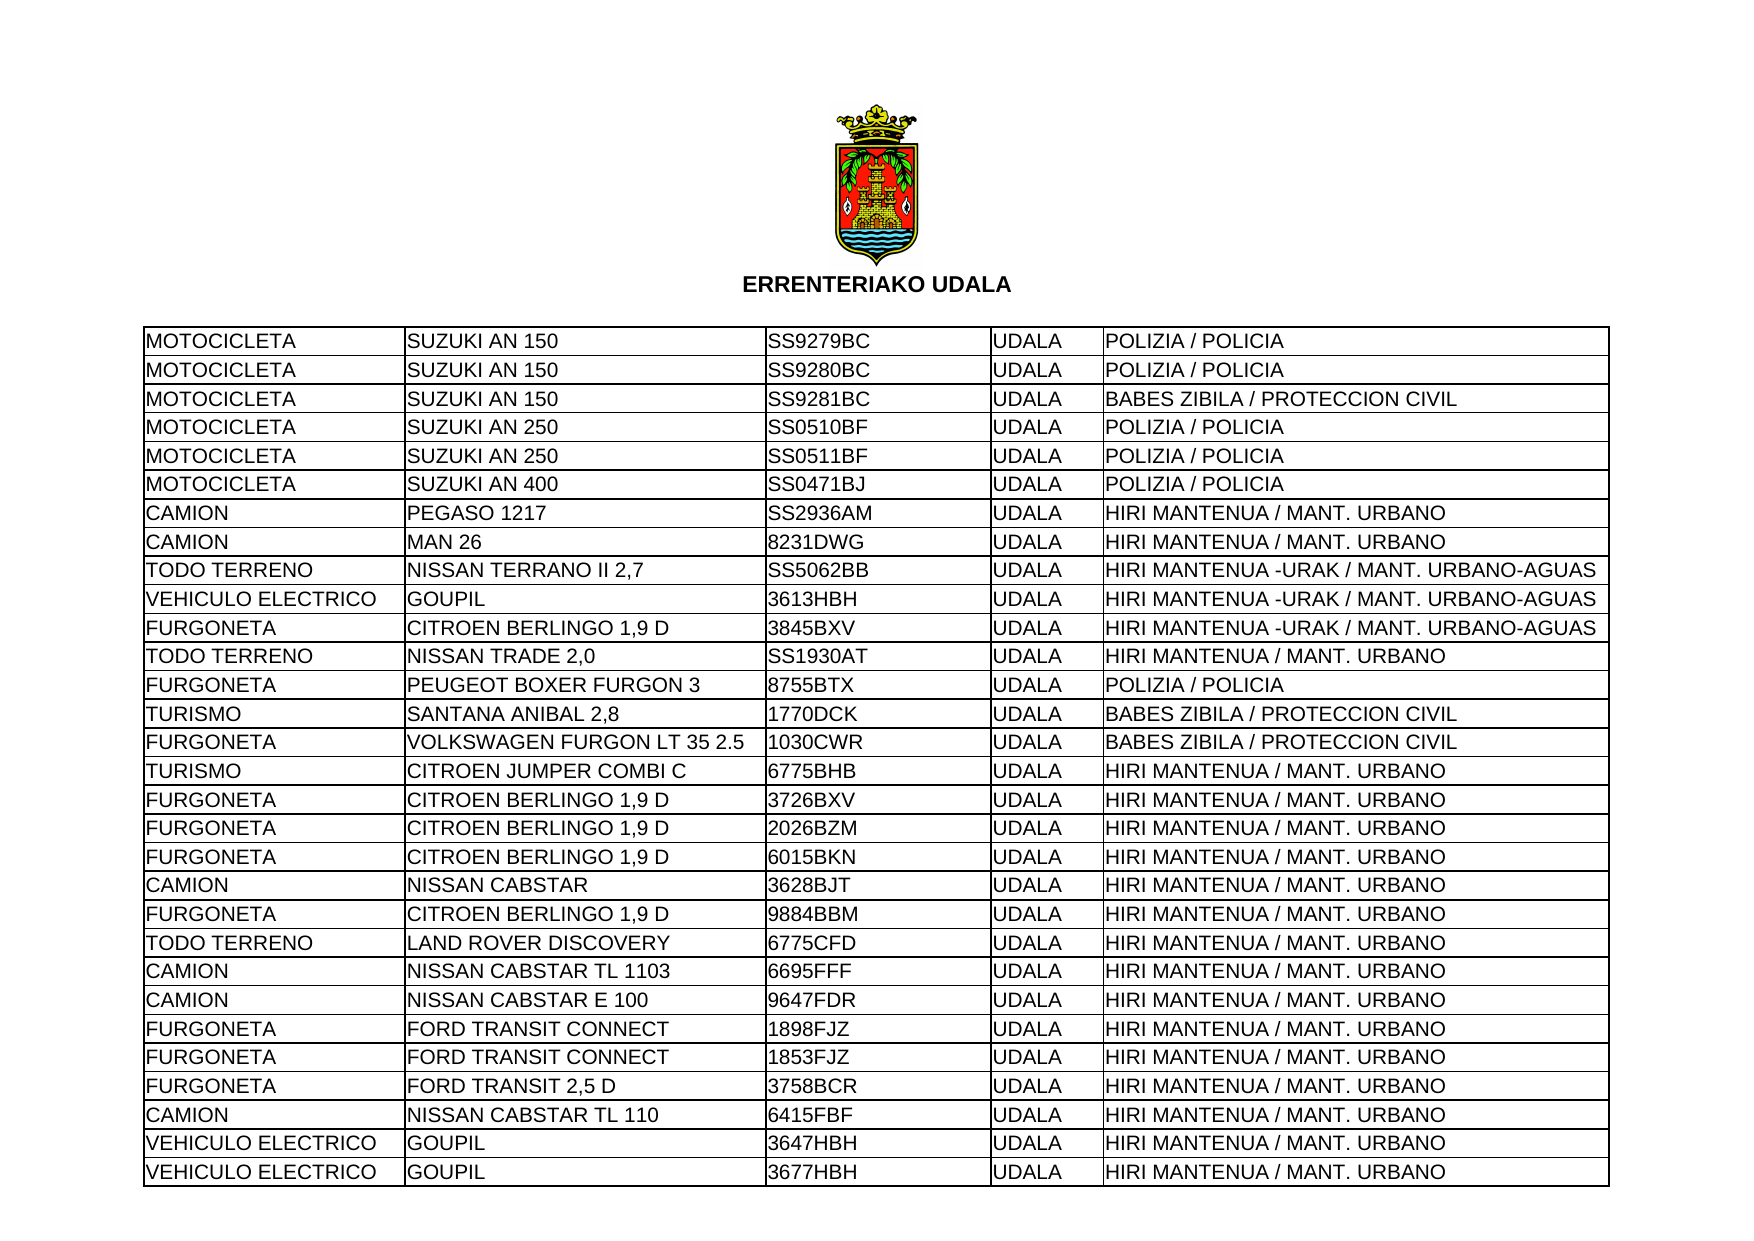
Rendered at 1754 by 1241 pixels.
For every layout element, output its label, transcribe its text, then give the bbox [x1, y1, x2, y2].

table_cell VEHICULO ELECTRICO [145, 585, 404, 612]
table_cell GOUPIL [406, 1130, 765, 1157]
table_cell 6015BKN [767, 843, 990, 870]
table_cell 1770DCK [767, 700, 990, 727]
table_cell SS2936AM [767, 500, 990, 526]
table_cell LAND ROVER DISCOVERY [406, 929, 765, 956]
table_cell FURGONETA [145, 843, 404, 870]
table_cell SANTANA ANIBAL 2,8 [406, 700, 765, 727]
table_cell SUZUKI AN 150 [406, 356, 765, 383]
table_cell MAN 26 [406, 528, 765, 555]
table_cell CAMION [145, 1101, 404, 1128]
table_cell HIRI MANTENUA / MANT. URBANO [1104, 1101, 1608, 1128]
table_cell HIRI MANTENUA / MANT. URBANO [1104, 872, 1608, 899]
table_cell GOUPIL [406, 585, 765, 612]
table_cell 9884BBM [767, 901, 990, 927]
table_cell HIRI MANTENUA / MANT. URBANO [1104, 786, 1608, 813]
table_cell CITROEN BERLINGO 1,9 D [406, 786, 765, 813]
table_cell UDALA [992, 528, 1103, 555]
table_cell 3628BJT [767, 872, 990, 899]
table_cell HIRI MANTENUA / MANT. URBANO [1104, 815, 1608, 842]
table_cell VEHICULO ELECTRICO [145, 1130, 404, 1157]
table_cell SUZUKI AN 150 [406, 385, 765, 412]
table_cell PEGASO 1217 [406, 500, 765, 526]
table_cell NISSAN TRADE 2,0 [406, 643, 765, 670]
table_cell UDALA [992, 328, 1103, 354]
table_cell UDALA [992, 413, 1103, 441]
table_cell TODO TERRENO [145, 643, 404, 670]
table_cell MOTOCICLETA [145, 385, 404, 412]
table_cell UDALA [992, 872, 1103, 899]
table_cell SS9280BC [767, 356, 990, 383]
table_cell BABES ZIBILA / PROTECCION CIVIL [1104, 385, 1608, 412]
table_cell 3613HBH [767, 585, 990, 612]
table_cell BABES ZIBILA / PROTECCION CIVIL [1104, 700, 1608, 727]
table_cell UDALA [992, 901, 1103, 927]
table_cell HIRI MANTENUA / MANT. URBANO [1104, 929, 1608, 956]
table_cell FURGONETA [145, 671, 404, 698]
table_cell SS9279BC [767, 328, 990, 354]
table_cell TODO TERRENO [145, 929, 404, 956]
table_cell CITROEN JUMPER COMBI C [406, 757, 765, 784]
table_cell UDALA [992, 471, 1103, 498]
table_cell HIRI MANTENUA / MANT. URBANO [1104, 500, 1608, 526]
table_cell CAMION [145, 958, 404, 985]
table_cell UDALA [992, 1158, 1103, 1185]
table_cell FURGONETA [145, 1072, 404, 1099]
table_cell 1030CWR [767, 729, 990, 756]
table_cell SUZUKI AN 250 [406, 413, 765, 441]
table_cell 2026BZM [767, 815, 990, 842]
table_cell VOLKSWAGEN FURGON LT 35 2.5 [406, 729, 765, 756]
table_cell HIRI MANTENUA / MANT. URBANO [1104, 1072, 1608, 1099]
table_cell PEUGEOT BOXER FURGON 3 [406, 671, 765, 698]
table_cell HIRI MANTENUA / MANT. URBANO [1104, 528, 1608, 555]
table_cell SUZUKI AN 400 [406, 471, 765, 498]
table_cell UDALA [992, 585, 1103, 612]
table_cell HIRI MANTENUA / MANT. URBANO [1104, 958, 1608, 985]
table_cell CITROEN BERLINGO 1,9 D [406, 843, 765, 870]
table_cell HIRI MANTENUA -URAK / MANT. URBANO-AGUAS [1104, 614, 1608, 641]
table_cell HIRI MANTENUA / MANT. URBANO [1104, 986, 1608, 1013]
table_cell SS9281BC [767, 385, 990, 412]
table_cell 3647HBH [767, 1130, 990, 1157]
table_cell UDALA [992, 815, 1103, 842]
table_cell 3726BXV [767, 786, 990, 813]
table_cell UDALA [992, 986, 1103, 1013]
table_cell UDALA [992, 1044, 1103, 1071]
table_cell NISSAN CABSTAR E 100 [406, 986, 765, 1013]
table_cell CITROEN BERLINGO 1,9 D [406, 901, 765, 927]
table_cell FURGONETA [145, 1044, 404, 1071]
table_cell MOTOCICLETA [145, 328, 404, 354]
table_cell CITROEN BERLINGO 1,9 D [406, 614, 765, 641]
table_cell FURGONETA [145, 614, 404, 641]
table_cell POLIZIA / POLICIA [1104, 471, 1608, 498]
table_cell HIRI MANTENUA / MANT. URBANO [1104, 843, 1608, 870]
table_cell GOUPIL [406, 1158, 765, 1185]
table_cell 8231DWG [767, 528, 990, 555]
table_cell CAMION [145, 986, 404, 1013]
table_cell FORD TRANSIT CONNECT [406, 1044, 765, 1071]
table_cell 6695FFF [767, 958, 990, 985]
table_cell BABES ZIBILA / PROTECCION CIVIL [1104, 729, 1608, 756]
table_cell SUZUKI AN 250 [406, 442, 765, 469]
table_cell MOTOCICLETA [145, 413, 404, 441]
table_cell UDALA [992, 385, 1103, 412]
table_cell SS0471BJ [767, 471, 990, 498]
table_cell TODO TERRENO [145, 557, 404, 584]
table_cell 6775CFD [767, 929, 990, 956]
table_cell NISSAN CABSTAR [406, 872, 765, 899]
table_cell HIRI MANTENUA / MANT. URBANO [1104, 1130, 1608, 1157]
table_cell MOTOCICLETA [145, 356, 404, 383]
table_cell CAMION [145, 500, 404, 526]
table_cell SS0510BF [767, 413, 990, 441]
table_cell HIRI MANTENUA / MANT. URBANO [1104, 1015, 1608, 1042]
table_cell POLIZIA / POLICIA [1104, 442, 1608, 469]
table_cell UDALA [992, 671, 1103, 698]
table_cell HIRI MANTENUA / MANT. URBANO [1104, 757, 1608, 784]
table_cell MOTOCICLETA [145, 471, 404, 498]
table_cell CAMION [145, 528, 404, 555]
table_cell FORD TRANSIT CONNECT [406, 1015, 765, 1042]
table_cell UDALA [992, 500, 1103, 526]
table_cell UDALA [992, 442, 1103, 469]
table_cell FURGONETA [145, 729, 404, 756]
table_cell UDALA [992, 356, 1103, 383]
table_cell VEHICULO ELECTRICO [145, 1158, 404, 1185]
table_cell UDALA [992, 1072, 1103, 1099]
table_cell UDALA [992, 700, 1103, 727]
table_cell SS1930AT [767, 643, 990, 670]
table_cell POLIZIA / POLICIA [1104, 413, 1608, 441]
table_cell MOTOCICLETA [145, 442, 404, 469]
table_cell POLIZIA / POLICIA [1104, 356, 1608, 383]
table_cell TURISMO [145, 700, 404, 727]
table_cell POLIZIA / POLICIA [1104, 671, 1608, 698]
table_cell 3758BCR [767, 1072, 990, 1099]
table_cell UDALA [992, 1130, 1103, 1157]
table_cell HIRI MANTENUA -URAK / MANT. URBANO-AGUAS [1104, 585, 1608, 612]
table_cell 6775BHB [767, 757, 990, 784]
table_cell HIRI MANTENUA / MANT. URBANO [1104, 901, 1608, 927]
table_cell 1898FJZ [767, 1015, 990, 1042]
table_cell UDALA [992, 1015, 1103, 1042]
table_cell 1853FJZ [767, 1044, 990, 1071]
table_cell HIRI MANTENUA / MANT. URBANO [1104, 1044, 1608, 1071]
table_cell SS5062BB [767, 557, 990, 584]
table_cell SS0511BF [767, 442, 990, 469]
table_cell 8755BTX [767, 671, 990, 698]
table_cell HIRI MANTENUA / MANT. URBANO [1104, 1158, 1608, 1185]
table_cell UDALA [992, 1101, 1103, 1128]
table_cell NISSAN CABSTAR TL 110 [406, 1101, 765, 1128]
table_cell 9647FDR [767, 986, 990, 1013]
table_cell SUZUKI AN 150 [406, 328, 765, 354]
table_cell FORD TRANSIT 2,5 D [406, 1072, 765, 1099]
table_cell UDALA [992, 729, 1103, 756]
table_cell UDALA [992, 757, 1103, 784]
table_cell FURGONETA [145, 901, 404, 927]
table_cell TURISMO [145, 757, 404, 784]
table_cell FURGONETA [145, 786, 404, 813]
table_cell UDALA [992, 643, 1103, 670]
table_cell 3677HBH [767, 1158, 990, 1185]
table_cell NISSAN TERRANO II 2,7 [406, 557, 765, 584]
table_cell CAMION [145, 872, 404, 899]
table_cell UDALA [992, 557, 1103, 584]
table_cell HIRI MANTENUA / MANT. URBANO [1104, 643, 1608, 670]
table_cell HIRI MANTENUA -URAK / MANT. URBANO-AGUAS [1104, 557, 1608, 584]
table_cell 3845BXV [767, 614, 990, 641]
table_cell UDALA [992, 843, 1103, 870]
table_cell UDALA [992, 786, 1103, 813]
table_cell NISSAN CABSTAR TL 1103 [406, 958, 765, 985]
table_cell POLIZIA / POLICIA [1104, 328, 1608, 354]
table_cell FURGONETA [145, 1015, 404, 1042]
table_cell CITROEN BERLINGO 1,9 D [406, 815, 765, 842]
table_cell FURGONETA [145, 815, 404, 842]
table_cell UDALA [992, 929, 1103, 956]
table_cell 6415FBF [767, 1101, 990, 1128]
table_cell UDALA [992, 614, 1103, 641]
table_cell UDALA [992, 958, 1103, 985]
